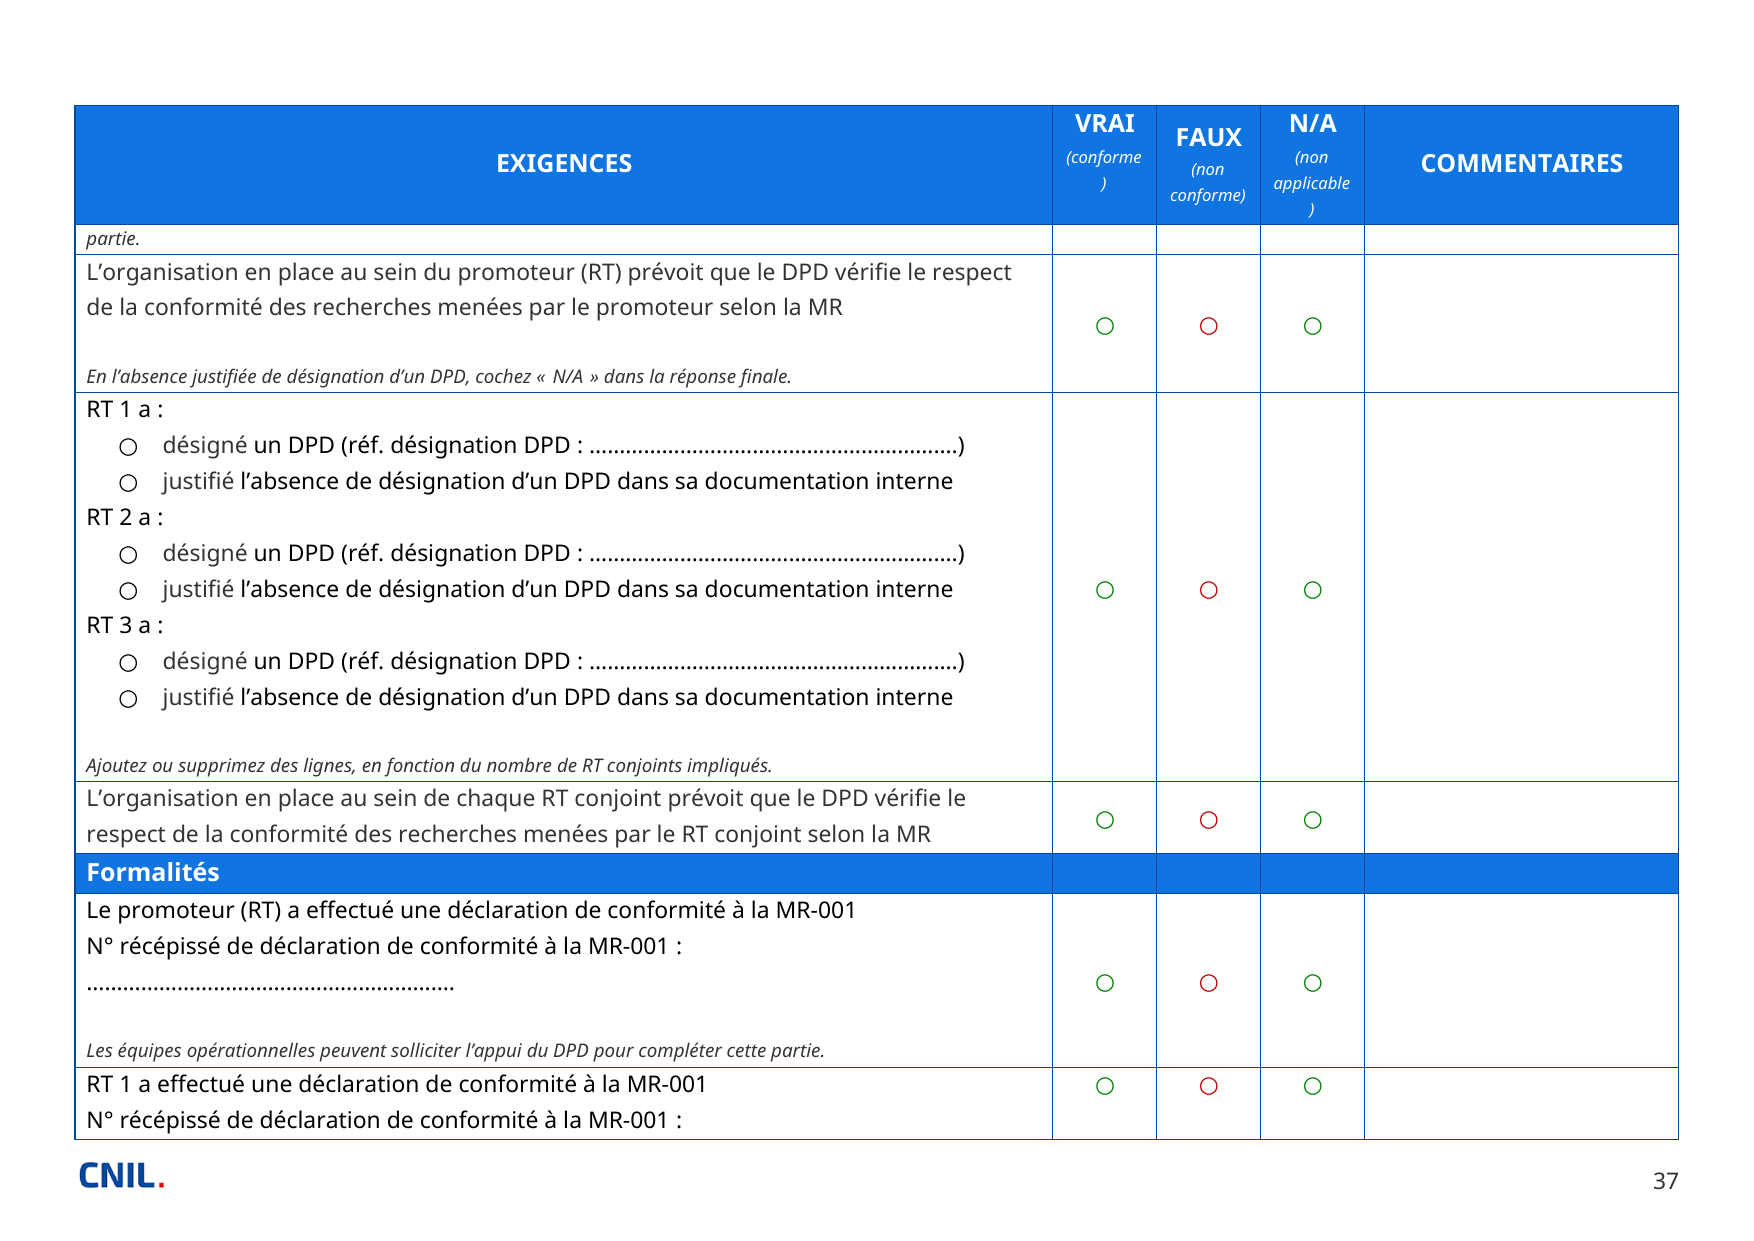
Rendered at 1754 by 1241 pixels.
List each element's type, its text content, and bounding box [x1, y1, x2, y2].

table_cell ○ [1053, 782, 1156, 853]
table_header COMMENTAIRES [1365, 106, 1678, 224]
table_cell ○ [1053, 393, 1156, 781]
table_cell L’organisation en place au sein de chaque RT conjoint prévoit que le DPD vérifie le respect de la conformité des recherches menées par le RT conjoint selon la MR [76, 782, 1052, 853]
table_cell partie. [76, 225, 1052, 254]
table_cell - [1261, 225, 1364, 254]
table_cell Formalités [76, 854, 1052, 893]
table_header FAUX (non conforme) [1157, 106, 1260, 224]
table_cell RT 1 a : ○ désigné un DPD (réf. désignation DPD : …………………………………………………….) ○ justifié l’absence de désignation d’un DPD dans sa documentation interne RT 2 a : ○ désigné un DPD (réf. désignation DPD : …………………………………………………….) ○ justifié l’absence de désignation d’un DPD dans sa documentation interne RT 3 a : ○ désigné un DPD (réf. désignation DPD : …………………………………………………….) ○ justifié l’absence de désignation d’un DPD dans sa documentation interne Ajoutez ou supprimez des lignes, en fonction du nombre de RT conjoints impliqués. [76, 393, 1052, 781]
table_cell ○ [1053, 1068, 1156, 1139]
table_cell ○ [1053, 255, 1156, 392]
table_cell ○ [1157, 1068, 1260, 1139]
table_cell [1365, 854, 1678, 893]
table_cell [1261, 854, 1364, 893]
table_cell ○ [1261, 255, 1364, 392]
table_cell [1157, 854, 1260, 893]
table_header EXIGENCES [76, 106, 1052, 224]
table_header N/A (non applicable) [1261, 106, 1364, 224]
table_cell ○ [1053, 894, 1156, 1067]
table_header VRAI (conforme) [1053, 106, 1156, 224]
table_cell Le promoteur (RT) a effectué une déclaration de conformité à la MR-001 N° récépissé de déclaration de conformité à la MR-001 : ……………………………………………………. Les équipes opérationnelles peuvent solliciter l’appui du DPD pour compléter cette partie. [76, 894, 1052, 1067]
table_cell ○ [1157, 255, 1260, 392]
table_cell ○ [1261, 1068, 1364, 1139]
table_cell [1365, 225, 1678, 254]
table_cell ○ [1157, 393, 1260, 781]
table_cell ○ [1157, 782, 1260, 853]
table_cell [1365, 1068, 1678, 1139]
table_cell ○ [1261, 782, 1364, 853]
table_cell [1365, 393, 1678, 781]
table_cell [1053, 854, 1156, 893]
table_cell ○ [1261, 393, 1364, 781]
table_cell [1365, 255, 1678, 392]
table_cell [1365, 782, 1678, 853]
table_cell [1053, 225, 1156, 254]
table_cell ○ [1261, 894, 1364, 1067]
table_cell [1365, 894, 1678, 1067]
table_cell [1157, 225, 1260, 254]
table_cell L’organisation en place au sein du promoteur (RT) prévoit que le DPD vérifie le respect de la conformité des recherches menées par le promoteur selon la MR En l’absence justifiée de désignation d’un DPD, cochez « N/A » dans la réponse finale. [76, 255, 1052, 392]
table_cell RT 1 a effectué une déclaration de conformité à la MR-001 N° récépissé de déclaration de conformité à la MR-001 : [76, 1068, 1052, 1139]
table_cell ○ [1157, 894, 1260, 1067]
